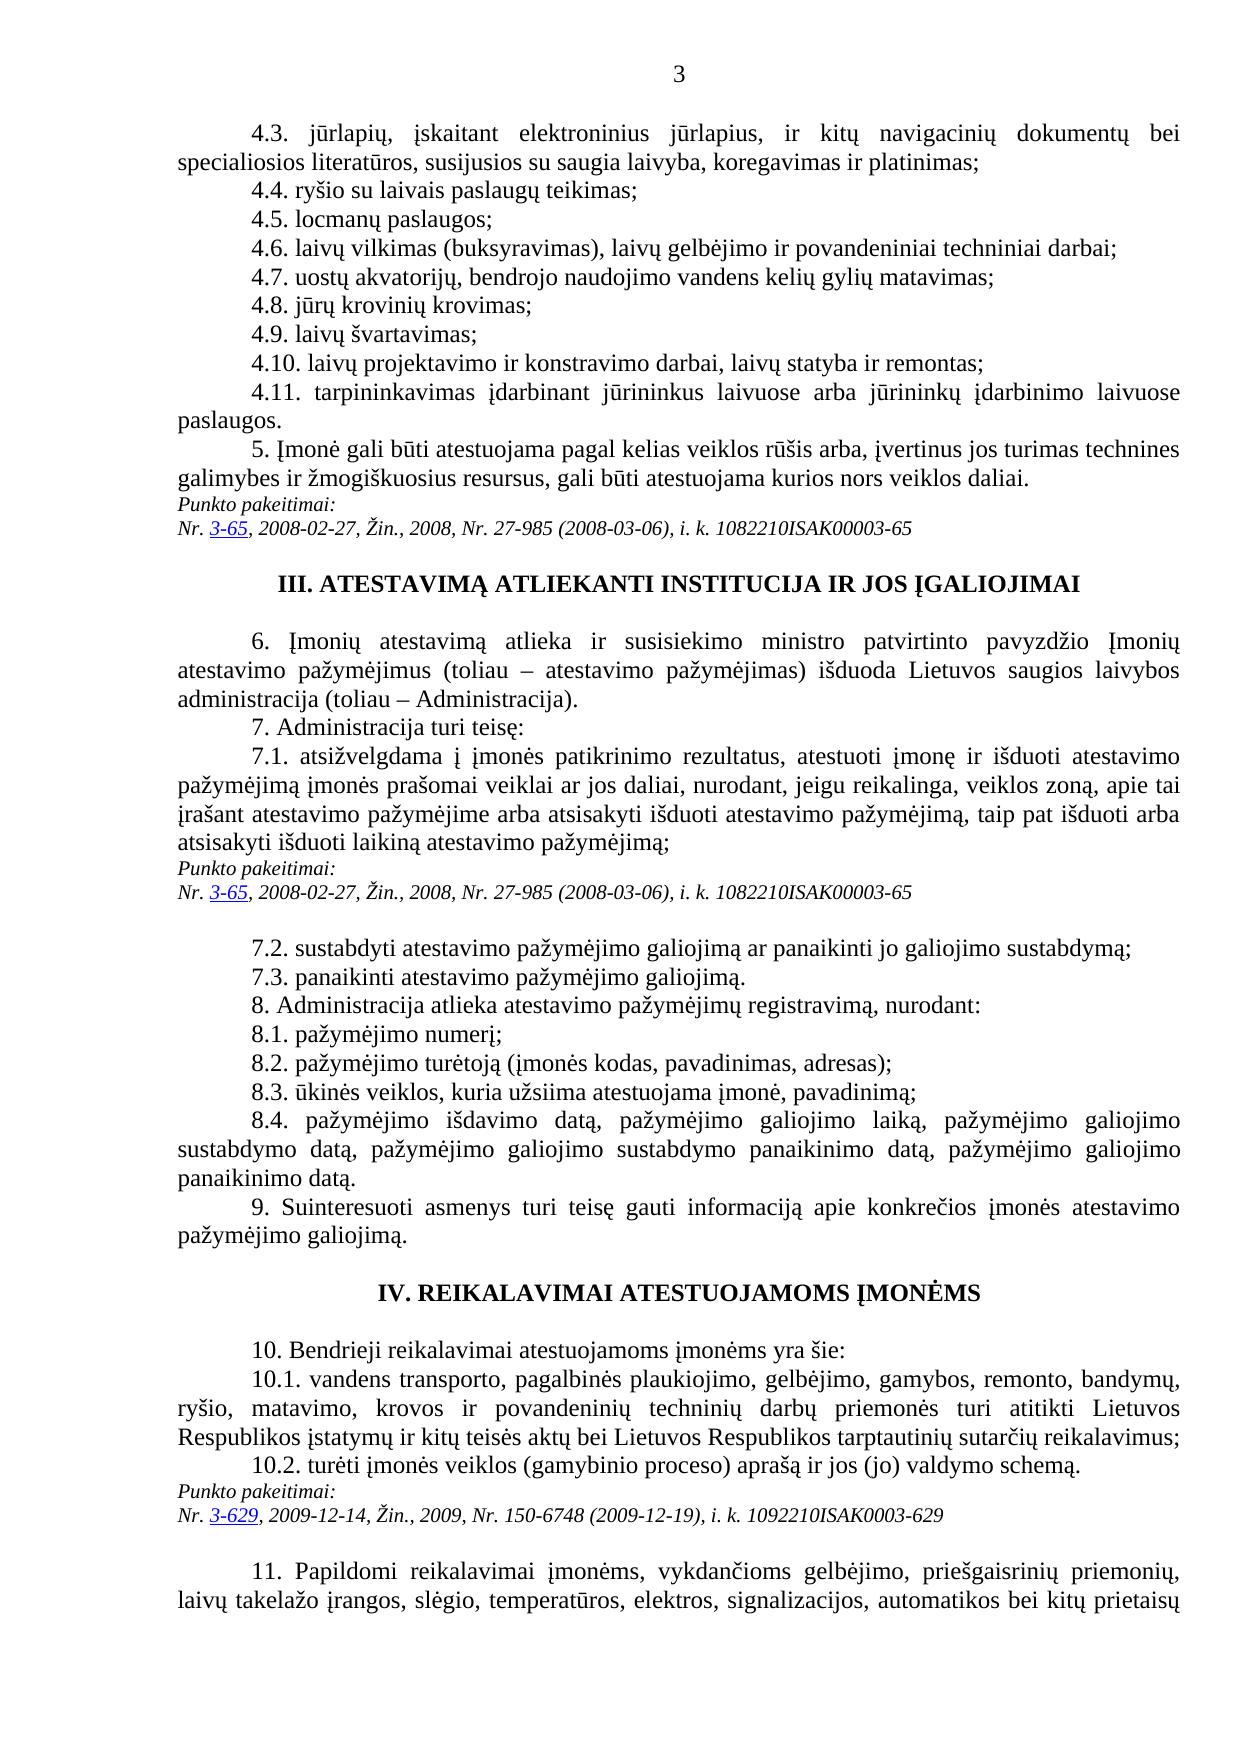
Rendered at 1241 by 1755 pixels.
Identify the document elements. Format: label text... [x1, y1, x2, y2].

text 4.11. tarpininkavimas įdarbinant jūrininkus laivuose arba jūrininkų įdarbinimo laivuose paslaugos. [177, 377, 1181, 434]
text 4.8. jūrų krovinių krovimas; [177, 291, 1181, 319]
text 10.2. turėti įmonės veiklos (gamybinio proceso) aprašą ir jos (jo) valdymo schemą. [177, 1451, 1181, 1479]
text 10. Bendrieji reikalavimai atestuojamoms įmonėms yra šie: [177, 1336, 1181, 1364]
text Nr. 3-629, 2009-12-14, Žin., 2009, Nr. 150-6748 (2009-12-19), i. k. 1092210ISAK0003-629 [177, 1503, 1181, 1527]
text 4.5. locmanų paslaugos; [177, 204, 1181, 233]
text 4.4. ryšio su laivais paslaugų teikimas; [177, 176, 1181, 204]
text Nr. 3-65, 2008-02-27, Žin., 2008, Nr. 27-985 (2008-03-06), i. k. 1082210ISAK00003-65 [177, 880, 1181, 904]
text 5. Įmonė gali būti atestuojama pagal kelias veiklos rūšis arba, įvertinus jos turimas technines galimybes ir žmogiškuosius resursus, gali būti atestuojama kurios nors veiklos daliai. [177, 434, 1181, 492]
text 4.10. laivų projektavimo ir konstravimo darbai, laivų statyba ir remontas; [177, 348, 1181, 377]
text 10.1. vandens transporto, pagalbinės plaukiojimo, gelbėjimo, gamybos, remonto, bandymų, ryšio, matavimo, krovos ir povandeninių techninių darbų priemonės turi atitikti Lietuvos Respublikos įstatymų ir kitų teisės aktų bei Lietuvos Respublikos tarptautinių sutarčių reikalavimus; [177, 1364, 1181, 1451]
text 8.2. pažymėjimo turėtoją (įmonės kodas, pavadinimas, adresas); [177, 1048, 1181, 1077]
text 8.3. ūkinės veiklos, kuria užsiima atestuojama įmonė, pavadinimą; [177, 1077, 1181, 1106]
text 4.7. uostų akvatorijų, bendrojo naudojimo vandens kelių gylių matavimas; [177, 262, 1181, 291]
text 7.3. panaikinti atestavimo pažymėjimo galiojimą. [177, 962, 1181, 991]
text Punkto pakeitimai: [177, 492, 1181, 516]
text 4.9. laivų švartavimas; [177, 319, 1181, 348]
text Punkto pakeitimai: [177, 856, 1181, 880]
text 4.6. laivų vilkimas (buksyravimas), laivų gelbėjimo ir povandeniniai techniniai darbai; [177, 233, 1181, 262]
text III. ATESTAVIMĄ ATLIEKANTI INSTITUCIJA IR JOS ĮGALIOJIMAI [177, 569, 1181, 597]
text 11. Papildomi reikalavimai įmonėms, vykdančioms gelbėjimo, priešgaisrinių priemonių, laivų takelažo įrangos, slėgio, temperatūros, elektros, signalizacijos, automatikos bei kitų prietaisų [177, 1556, 1181, 1614]
text 7.2. sustabdyti atestavimo pažymėjimo galiojimą ar panaikinti jo galiojimo sustabdymą; [177, 933, 1181, 962]
text 7.1. atsižvelgdama į įmonės patikrinimo rezultatus, atestuoti įmonę ir išduoti atestavimo pažymėjimą įmonės prašomai veiklai ar jos daliai, nurodant, jeigu reikalinga, veiklos zoną, apie tai įrašant atestavimo pažymėjime arba atsisakyti išduoti atestavimo pažymėjimą, taip pat išduoti arba atsisakyti išduoti laikiną atestavimo pažymėjimą; [177, 741, 1181, 856]
text 8. Administracija atlieka atestavimo pažymėjimų registravimą, nurodant: [177, 991, 1181, 1019]
text Nr. 3-65, 2008-02-27, Žin., 2008, Nr. 27-985 (2008-03-06), i. k. 1082210ISAK00003-65 [177, 516, 1181, 540]
text 4.3. jūrlapių, įskaitant elektroninius jūrlapius, ir kitų navigacinių dokumentų bei specialiosios literatūros, susijusios su saugia laivyba, koregavimas ir platinimas; [177, 118, 1181, 176]
text 9. Suinteresuoti asmenys turi teisę gauti informaciją apie konkrečios įmonės atestavimo pažymėjimo galiojimą. [177, 1192, 1181, 1249]
text 8.1. pažymėjimo numerį; [177, 1019, 1181, 1048]
text Punkto pakeitimai: [177, 1479, 1181, 1503]
text 8.4. pažymėjimo išdavimo datą, pažymėjimo galiojimo laiką, pažymėjimo galiojimo sustabdymo datą, pažymėjimo galiojimo sustabdymo panaikinimo datą, pažymėjimo galiojimo panaikinimo datą. [177, 1106, 1181, 1192]
text IV. REIKALAVIMAI ATESTUOJAMOMS ĮMONĖMS [177, 1278, 1181, 1307]
text 7. Administracija turi teisę: [177, 712, 1181, 741]
text 6. Įmonių atestavimą atlieka ir susisiekimo ministro patvirtinto pavyzdžio Įmonių atestavimo pažymėjimus (toliau – atestavimo pažymėjimas) išduoda Lietuvos saugios laivybos administracija (toliau – Administracija). [177, 626, 1181, 712]
